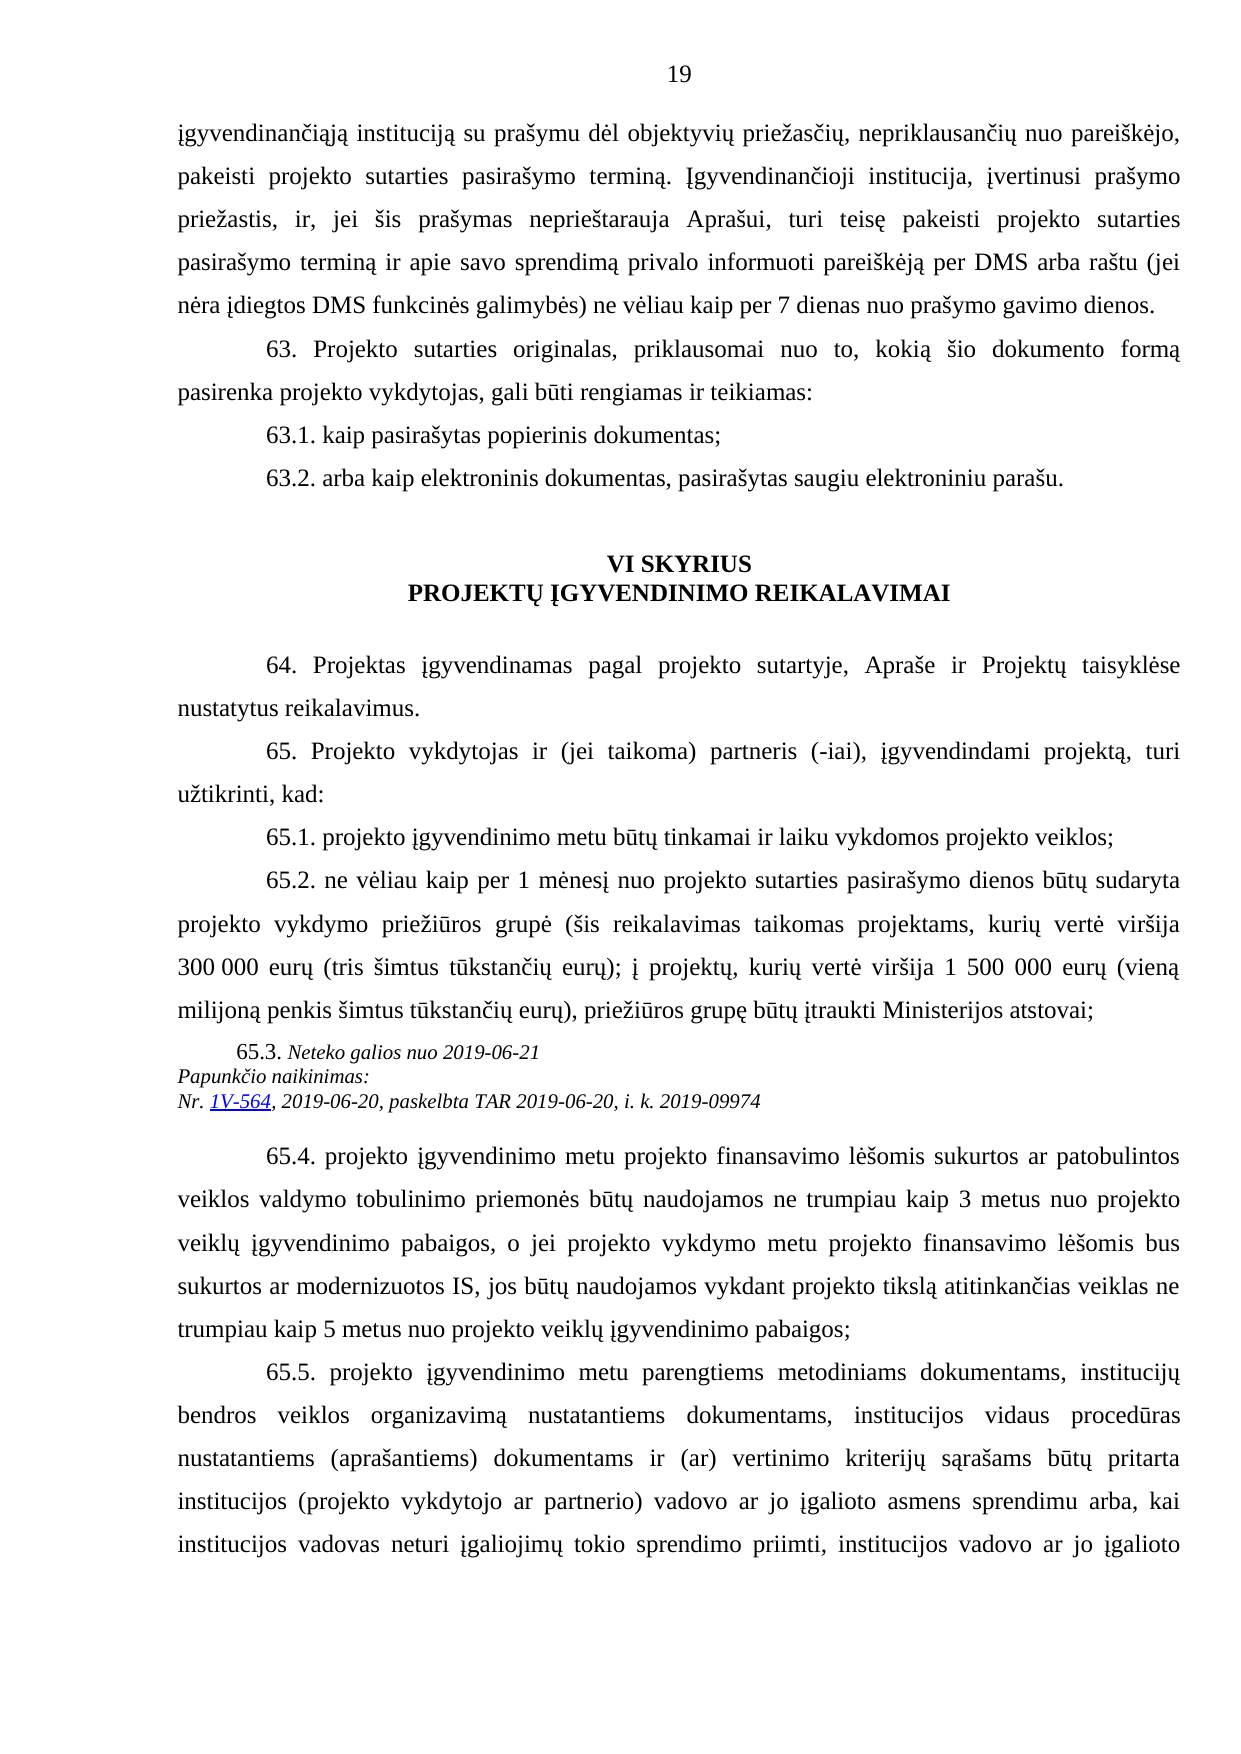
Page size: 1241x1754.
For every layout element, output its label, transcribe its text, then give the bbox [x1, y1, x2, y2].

text Nr. 1V-564, 2019-06-20, paskelbta TAR 2019-06-20, i. k. 2019-09974 [177, 1088, 1181, 1113]
text įgyvendinančiąją instituciją su prašymu dėl objektyvių priežasčių, nepriklausančių nuo pareiškėjo, pakeisti projekto sutarties pasirašymo terminą. Įgyvendinančioji institucija, įvertinusi prašymo priežastis, ir, jei šis prašymas neprieštarauja Aprašui, turi teisę pakeisti projekto sutarties pasirašymo terminą ir apie savo sprendimą privalo informuoti pareiškėją per DMS arba raštu (jei nėra įdiegtos DMS funkcinės galimybės) ne vėliau kaip per 7 dienas nuo prašymo gavimo dienos. [177, 118, 1181, 319]
text PROJEKTŲ ĮGYVENDINIMO REIKALAVIMAI [177, 578, 1181, 607]
text 63.1. kaip pasirašytas popierinis dokumentas; [177, 420, 1181, 449]
text 63. Projekto sutarties originalas, priklausomai nuo to, kokią šio dokumento formą pasirenka projekto vykdytojas, gali būti rengiamas ir teikiamas: [177, 334, 1181, 406]
text 65.1. projekto įgyvendinimo metu būtų tinkamai ir laiku vykdomos projekto veiklos; [177, 822, 1181, 851]
text 65.5. projekto įgyvendinimo metu parengtiems metodiniams dokumentams, institucijų bendros veiklos organizavimą nustatantiems dokumentams, institucijos vidaus procedūras nustatantiems (aprašantiems) dokumentams ir (ar) vertinimo kriterijų sąrašams būtų pritarta institucijos (projekto vykdytojo ar partnerio) vadovo ar jo įgalioto asmens sprendimu arba, kai institucijos vadovas neturi įgaliojimų tokio sprendimo priimti, institucijos vadovo ar jo įgalioto [177, 1357, 1181, 1558]
text 65.4. projekto įgyvendinimo metu projekto finansavimo lėšomis sukurtos ar patobulintos veiklos valdymo tobulinimo priemonės būtų naudojamos ne trumpiau kaip 3 metus nuo projekto veiklų įgyvendinimo pabaigos, o jei projekto vykdymo metu projekto finansavimo lėšomis bus sukurtos ar modernizuotos IS, jos būtų naudojamos vykdant projekto tikslą atitinkančias veiklas ne trumpiau kaip 5 metus nuo projekto veiklų įgyvendinimo pabaigos; [177, 1141, 1181, 1343]
text 65.3. Neteko galios nuo 2019-06-21 [177, 1038, 1181, 1064]
text 64. Projektas įgyvendinamas pagal projekto sutartyje, Apraše ir Projektų taisyklėse nustatytus reikalavimus. [177, 650, 1181, 722]
text VI SKYRIUS [177, 549, 1181, 578]
text 65. Projekto vykdytojas ir (jei taikoma) partneris (-iai), įgyvendindami projektą, turi užtikrinti, kad: [177, 736, 1181, 808]
text 65.2. ne vėliau kaip per 1 mėnesį nuo projekto sutarties pasirašymo dienos būtų sudaryta projekto vykdymo priežiūros grupė (šis reikalavimas taikomas projektams, kurių vertė viršija 300 000 eurų (tris šimtus tūkstančių eurų); į projektų, kurių vertė viršija 1 500 000 eurų (vieną milijoną penkis šimtus tūkstančių eurų), priežiūros grupę būtų įtraukti Ministerijos atstovai; [177, 866, 1181, 1024]
text 63.2. arba kaip elektroninis dokumentas, pasirašytas saugiu elektroniniu parašu. [177, 463, 1181, 492]
text Papunkčio naikinimas: [177, 1064, 1181, 1088]
